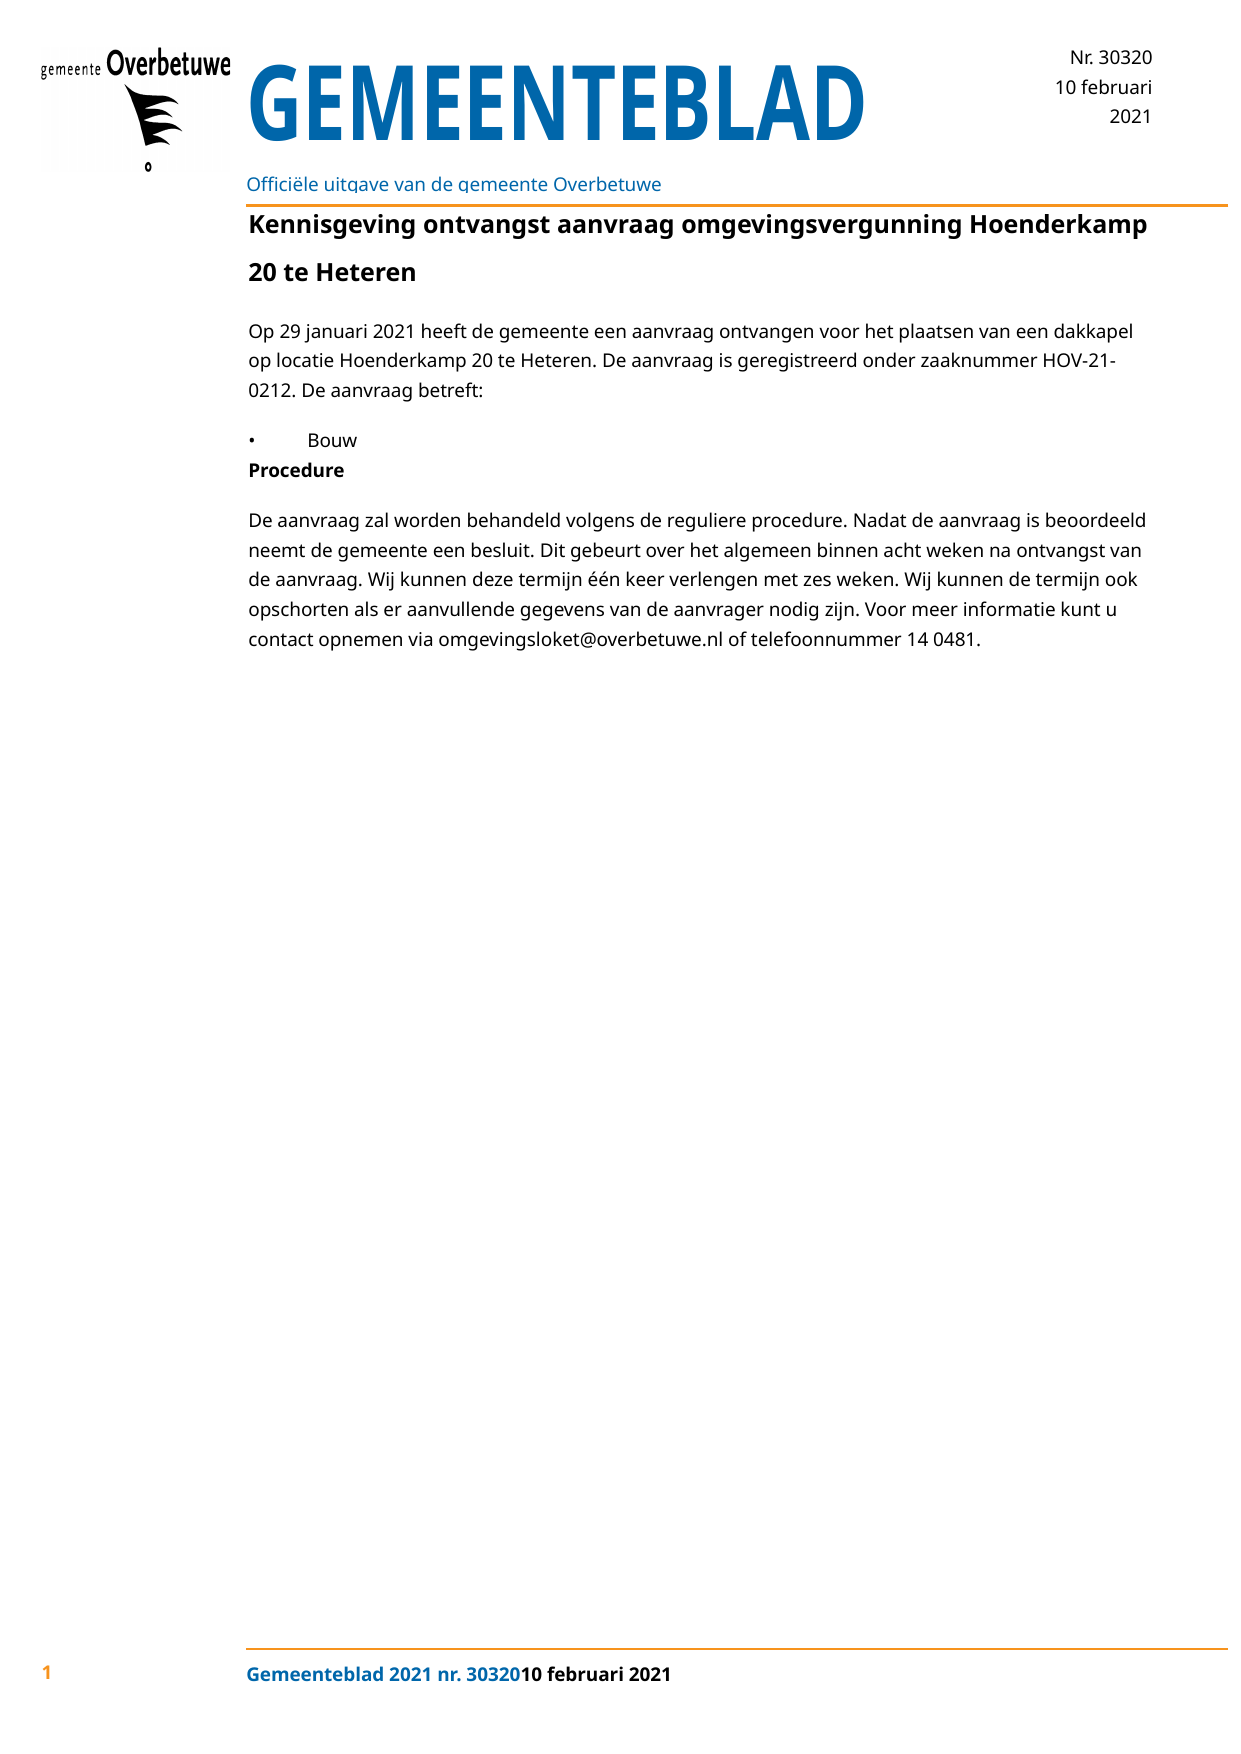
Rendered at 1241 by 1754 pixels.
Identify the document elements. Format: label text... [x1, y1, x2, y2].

text De aanvraag zal worden behandeld volgens de reguliere procedure. Nadat de aanvraag is beoordeeld neemt de gemeente een besluit. Dit gebeurt over het algemeen binnen acht weken na ontvangst van de aanvraag. Wij kunnen deze termijn één keer verlengen met zes weken. Wij kunnen de termijn ook opschorten als er aanvullende gegevens van de aanvrager nodig zijn. Voor meer informatie kunt u contact opnemen via omgevingsloket@overbetuwe.nl of telefoonnummer 14 0481. [248, 507, 1152, 652]
list Bouw [248, 427, 1152, 453]
picture [41, 47, 231, 172]
text Kennisgeving ontvangst aanvraag omgevingsvergunning Hoenderkamp 20 te Heteren [248, 207, 1152, 288]
text Op 29 januari 2021 heeft de gemeente een aanvraag ontvangen voor het plaatsen van een dakkapel op locatie Hoenderkamp 20 te Heteren. De aanvraag is geregistreerd onder zaaknummer HOV-21-0212. De aanvraag betreft: [248, 318, 1152, 403]
text Procedure [248, 457, 1152, 483]
